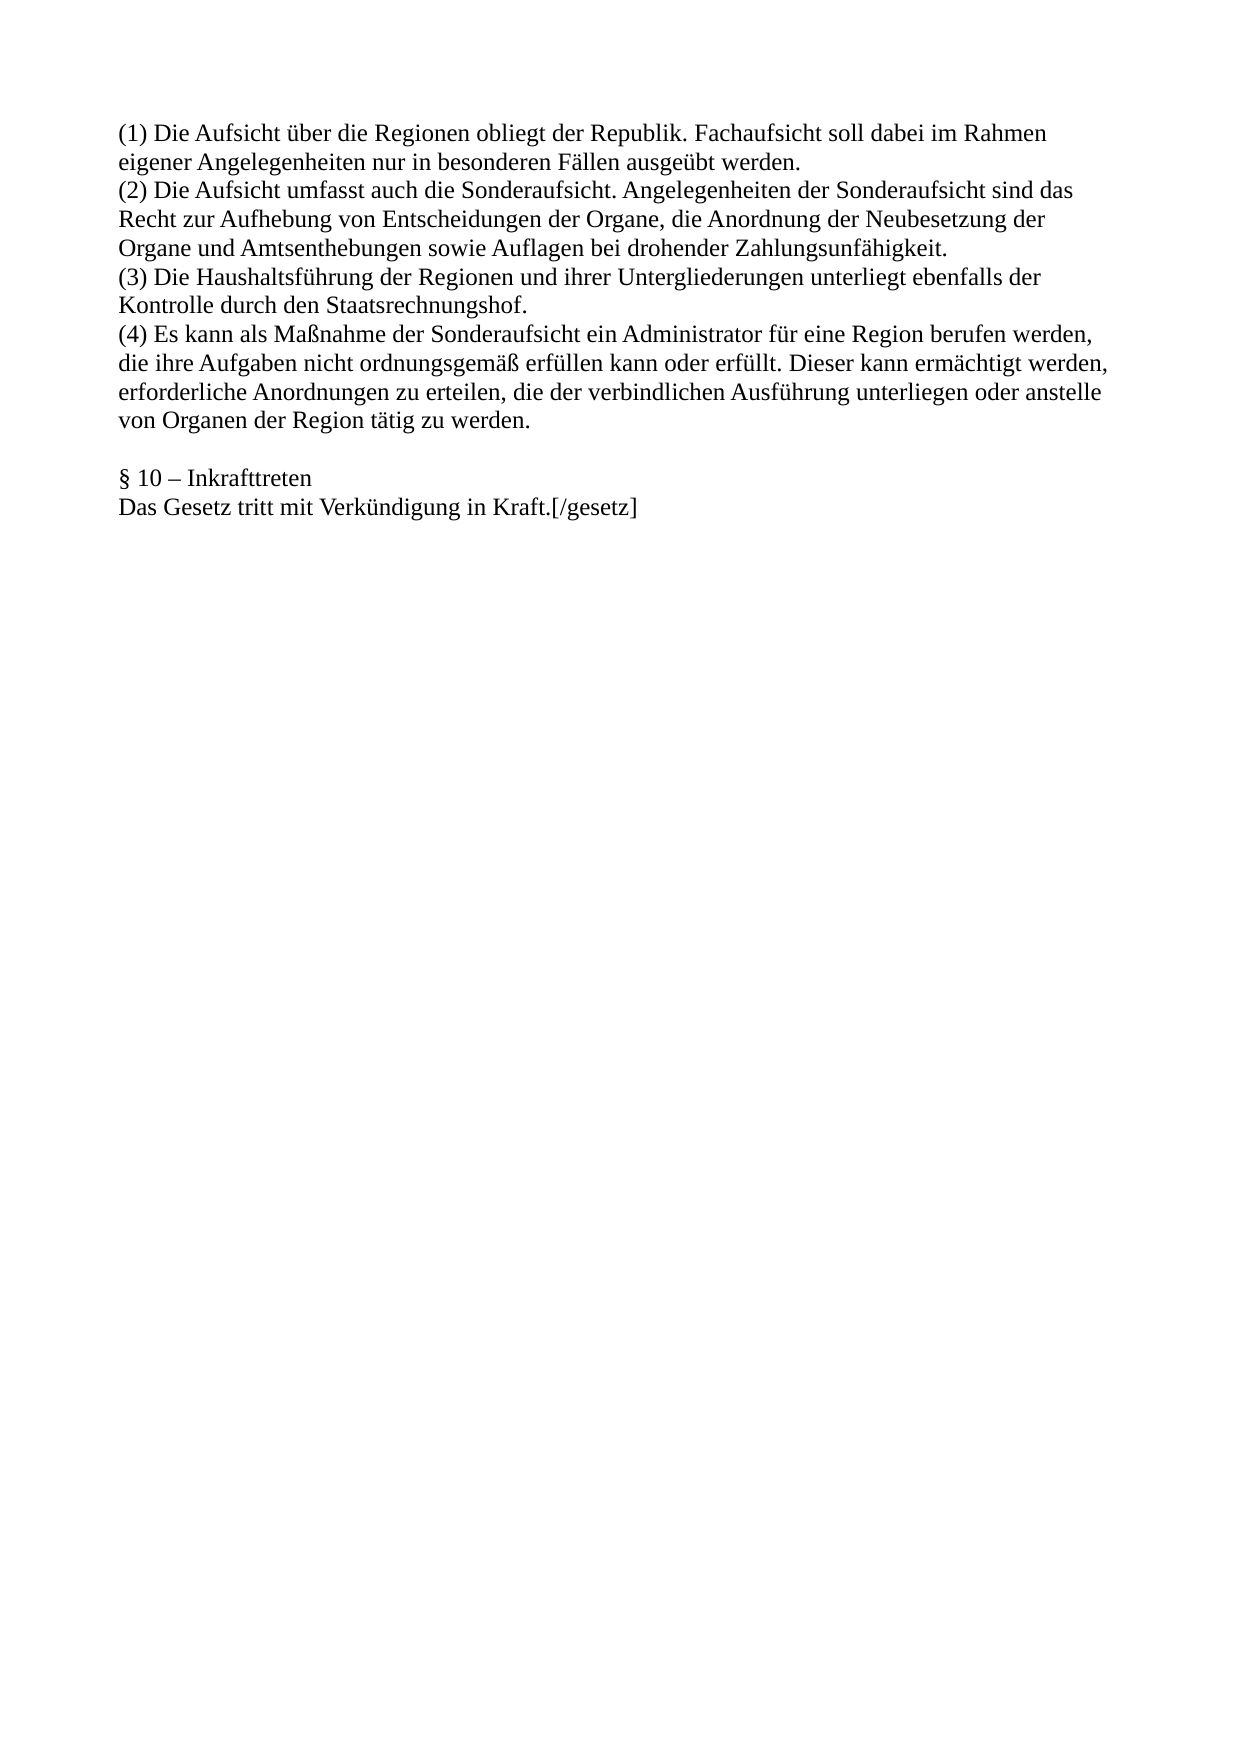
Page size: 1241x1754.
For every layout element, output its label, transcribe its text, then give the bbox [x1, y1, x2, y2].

text § 10 – Inkrafttreten [118, 463, 1122, 492]
text Das Gesetz tritt mit Verkündigung in Kraft.[/gesetz] [118, 492, 1122, 521]
text (1) Die Aufsicht über die Regionen obliegt der Republik. Fachaufsicht soll dabei im Rahmen eigener Angelegenheiten nur in besonderen Fällen ausgeübt werden. [118, 118, 1122, 176]
text (2) Die Aufsicht umfasst auch die Sonderaufsicht. Angelegenheiten der Sonderaufsicht sind das Recht zur Aufhebung von Entscheidungen der Organe, die Anordnung der Neubesetzung der Organe und Amtsenthebungen sowie Auflagen bei drohender Zahlungsunfähigkeit. [118, 176, 1122, 262]
text (4) Es kann als Maßnahme der Sonderaufsicht ein Administrator für eine Region berufen werden, die ihre Aufgaben nicht ordnungsgemäß erfüllen kann oder erfüllt. Dieser kann ermächtigt werden, erforderliche Anordnungen zu erteilen, die der verbindlichen Ausführung unterliegen oder anstelle von Organen der Region tätig zu werden. [118, 319, 1122, 434]
text (3) Die Haushaltsführung der Regionen und ihrer Untergliederungen unterliegt ebenfalls der Kontrolle durch den Staatsrechnungshof. [118, 262, 1122, 319]
